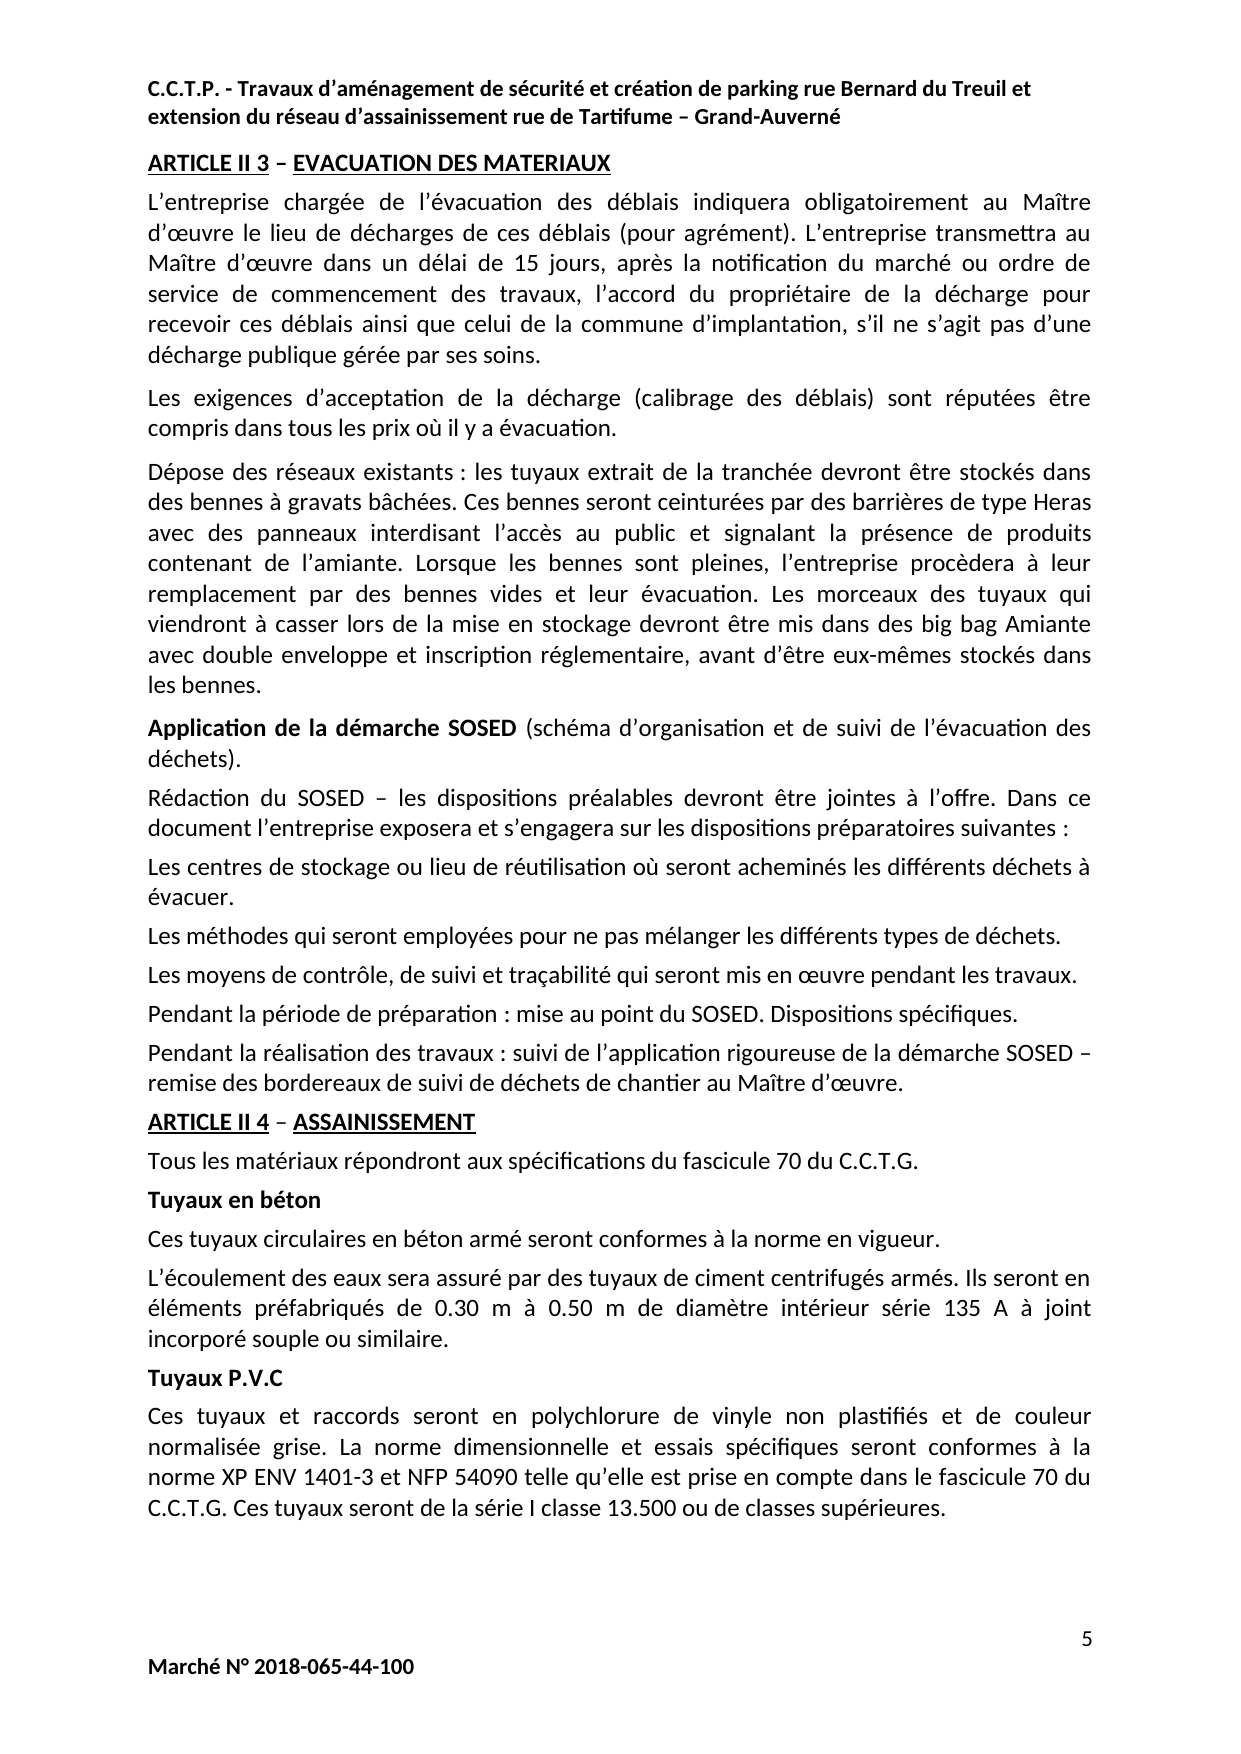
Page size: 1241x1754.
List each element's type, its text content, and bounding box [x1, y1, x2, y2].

text Tuyaux en béton [148, 1184, 1093, 1214]
text ARTICLE II 3 – EVACUATION DES MATERIAUX [148, 148, 1093, 178]
text Rédaction du SOSED – les dispositions préalables devront être jointes à l’offre. Dans ce document l’entreprise exposera et s’engagera sur les dispositions préparatoires suivantes : [148, 782, 1093, 843]
text Les centres de stockage ou lieu de réutilisation où seront acheminés les différents déchets à évacuer. [148, 851, 1093, 912]
text Pendant la période de préparation : mise au point du SOSED. Dispositions spécifiques. [148, 998, 1093, 1029]
text Les exigences d’acceptation de la décharge (calibrage des déblais) sont réputées être compris dans tous les prix où il y a évacuation. [148, 382, 1093, 443]
text L’entreprise chargée de l’évacuation des déblais indiquera obligatoirement au Maître d’œuvre le lieu de décharges de ces déblais (pour agrément). L’entreprise transmettra au Maître d’œuvre dans un délai de 15 jours, après la notification du marché ou ordre de service de commencement des travaux, l’accord du propriétaire de la décharge pour recevoir ces déblais ainsi que celui de la commune d’implantation, s’il ne s’agit pas d’une décharge publique gérée par ses soins. [148, 186, 1093, 369]
text Pendant la réalisation des travaux : suivi de l’application rigoureuse de la démarche SOSED – remise des bordereaux de suivi de déchets de chantier au Maître d’œuvre. [148, 1037, 1093, 1098]
text L’écoulement des eaux sera assuré par des tuyaux de ciment centrifugés armés. Ils seront en éléments préfabriqués de 0.30 m à 0.50 m de diamètre intérieur série 135 A à joint incorporé souple ou similaire. [148, 1262, 1093, 1353]
text ARTICLE II 4 – ASSAINISSEMENT [148, 1106, 1093, 1137]
text Les méthodes qui seront employées pour ne pas mélanger les différents types de déchets. [148, 920, 1093, 951]
text Tous les matériaux répondront aux spécifications du fascicule 70 du C.C.T.G. [148, 1145, 1093, 1176]
text Ces tuyaux et raccords seront en polychlorure de vinyle non plastifiés et de couleur normalisée grise. La norme dimensionnelle et essais spécifiques seront conformes à la norme XP ENV 1401-3 et NFP 54090 telle qu’elle est prise en compte dans le fascicule 70 du C.C.T.G. Ces tuyaux seront de la série I classe 13.500 ou de classes supérieures. [148, 1401, 1093, 1523]
text Les moyens de contrôle, de suivi et traçabilité qui seront mis en œuvre pendant les travaux. [148, 959, 1093, 990]
text Tuyaux P.V.C [148, 1362, 1093, 1392]
text Application de la démarche SOSED (schéma d’organisation et de suivi de l’évacuation des déchets). [148, 712, 1093, 773]
text Dépose des réseaux existants : les tuyaux extrait de la tranchée devront être stockés dans des bennes à gravats bâchées. Ces bennes seront ceinturées par des barrières de type Heras avec des panneaux interdisant l’accès au public et signalant la présence de produits contenant de l’amiante. Lorsque les bennes sont pleines, l’entreprise procèdera à leur remplacement par des bennes vides et leur évacuation. Les morceaux des tuyaux qui viendront à casser lors de la mise en stockage devront être mis dans des big bag Amiante avec double enveloppe et inscription réglementaire, avant d’être eux-mêmes stockés dans les bennes. [148, 456, 1093, 700]
text Ces tuyaux circulaires en béton armé seront conformes à la norme en vigueur. [148, 1223, 1093, 1253]
